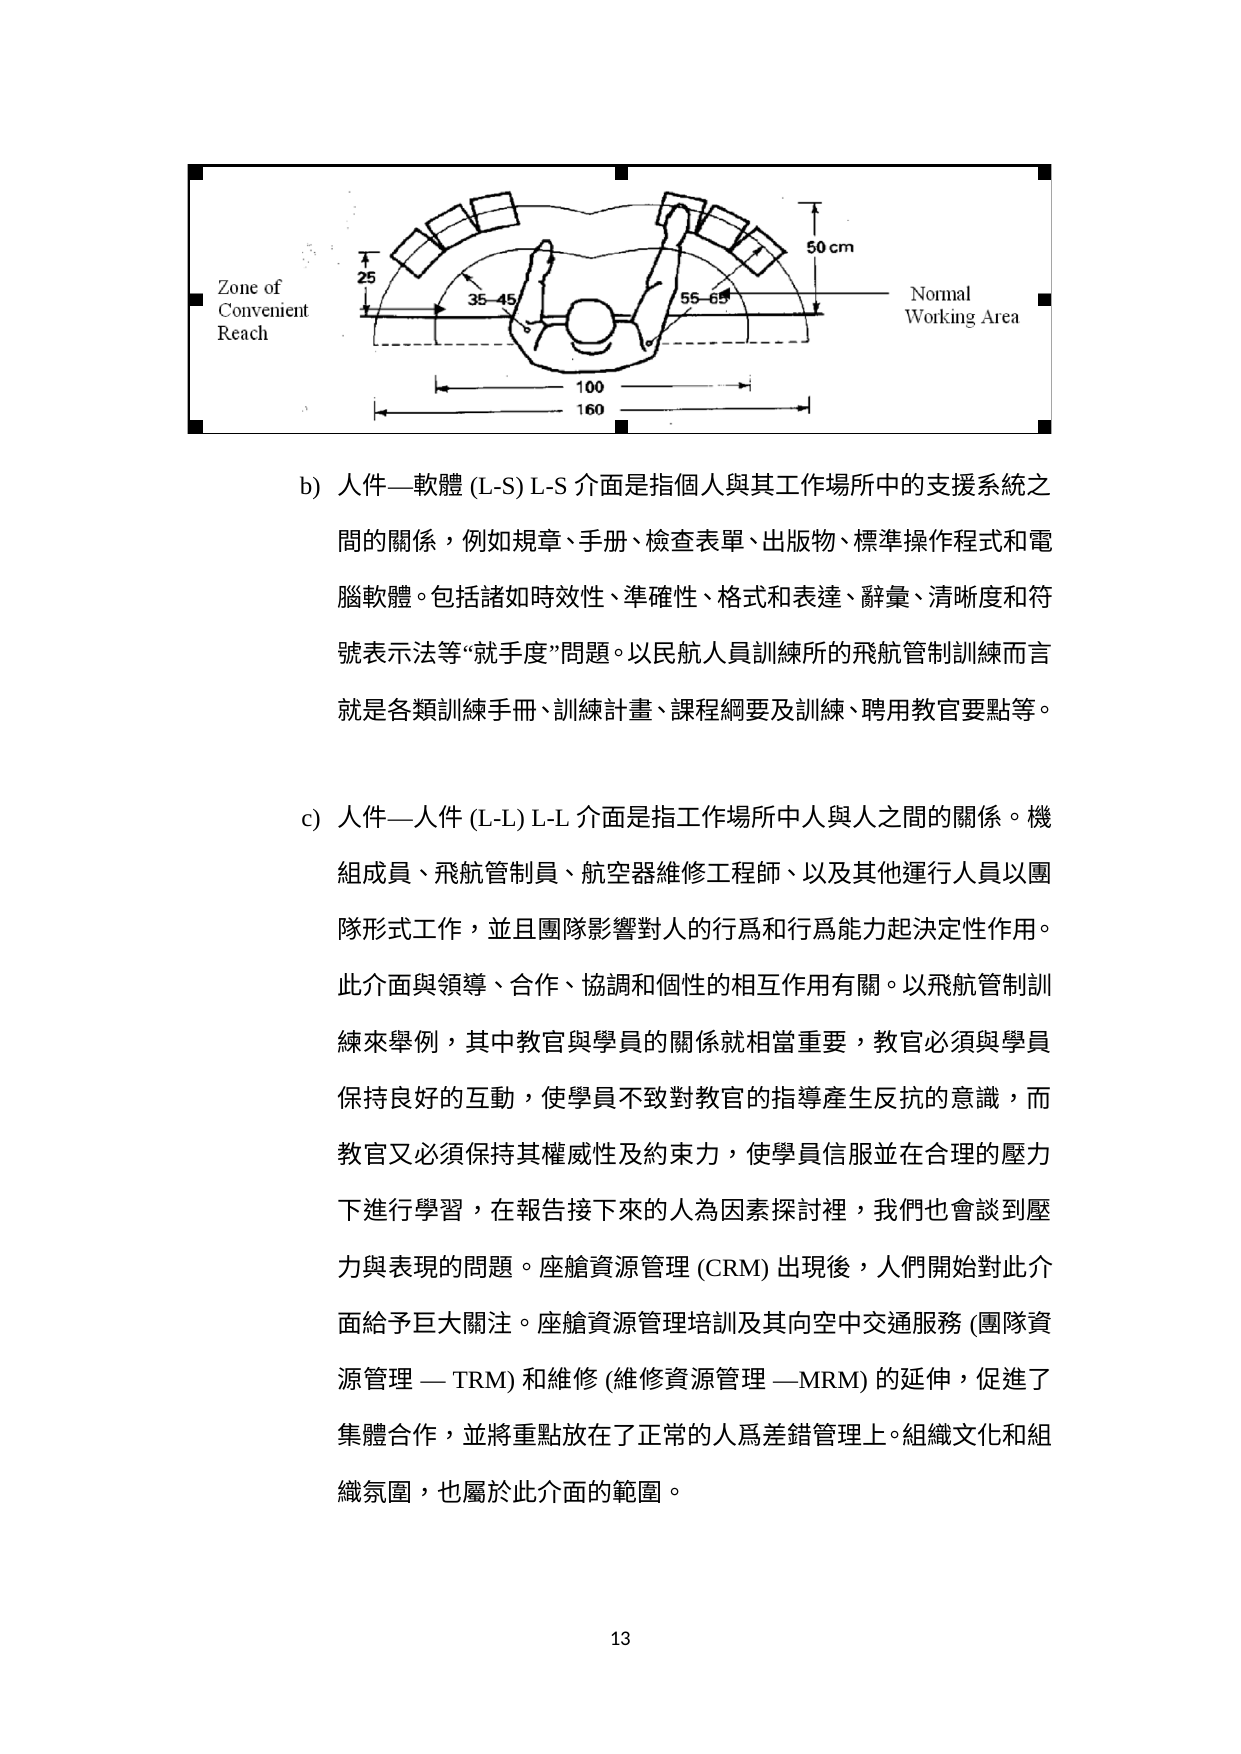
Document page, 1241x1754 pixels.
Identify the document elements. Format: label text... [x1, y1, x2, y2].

list 人件—軟體 (L-S) L-S 介面是指個人與其工作場所中的支援系統之間的關係，例如規章、手册、檢查表單、出版物、標準操作程式和電腦軟體。包括諸如時效性、準確性、格式和表達、辭彙、清晰度和符號表示法等“就手度”問題。以民航人員訓練所的飛航管制訓練而言，就是各類訓練手冊、訓練計畫、課程綱要及訓練、聘用教官要點等。 [320, 464, 1053, 727]
list 人件—人件 (L-L) L-L 介面是指工作場所中人與人之間的關係。機組成員、飛航管制員、航空器維修工程師、以及其他運行人員以團隊形式工作，並且團隊影響對人的行爲和行爲能力起決定性作用。此介面與領導、合作、協調和個性的相互作用有關。以飛航管制訓練來舉例，其中教官與學員的關係就相當重要，教官必須與學員保持良好的互動，使學員不致對教官的指導產生反抗的意識，而教官又必須保持其權威性及約束力，使學員信服並在合理的壓力下進行學習，在報告接下來的人為因素探討裡，我們也會談到壓力與表現的問題。座艙資源管理 (CRM) 出現後，人們開始對此介面給予巨大關注。座艙資源管理培訓及其向空中交通服務 (團隊資源管理 — TRM) 和維修 (維修資源管理 —MRM) 的延伸，促進了集體合作，並將重點放在了正常的人爲差錯管理上。組織文化和組織氛圍，也屬於此介面的範圍。 [320, 796, 1053, 1509]
